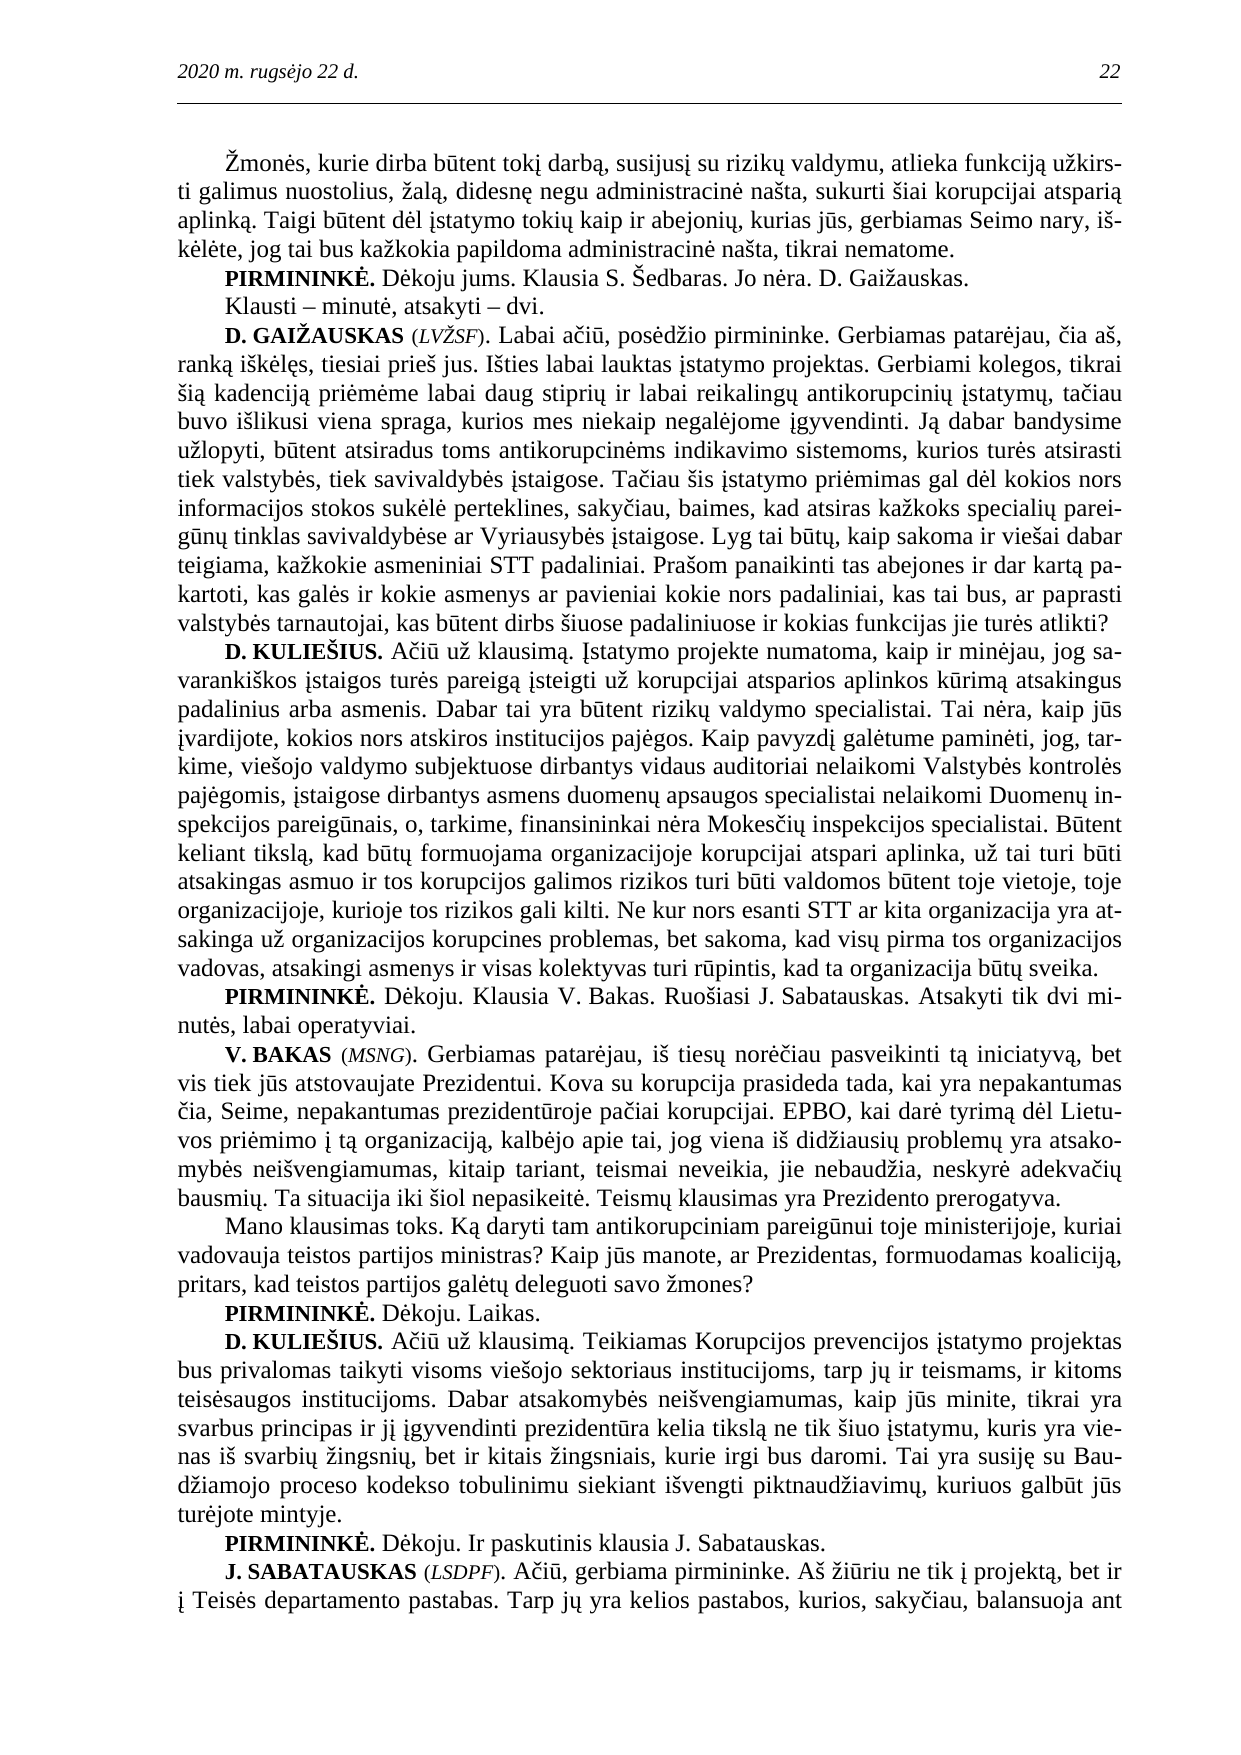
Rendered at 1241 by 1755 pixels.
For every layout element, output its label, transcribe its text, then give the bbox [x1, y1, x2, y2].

text Ma­no klau­si­mas toks. Ką da­ry­ti tam an­ti­ko­rup­ci­niam pa­rei­gū­nui to­je mi­nis­te­ri­jo­je, ku­riai va­do­vau­ja teis­tos par­ti­jos mi­nist­ras? Kaip jūs ma­no­te, ar Pre­zi­den­tas, for­muo­da­mas ko­a­li­ci­ją, pri­tars, kad teis­tos par­ti­jos ga­lė­tų de­le­guo­ti sa­vo žmo­nes? [177, 1211, 1122, 1298]
text PIRMININKĖ. Dė­ko­ju. Klau­sia V. Ba­kas. Ruo­šia­si J. Sa­ba­taus­kas. At­sa­ky­ti tik dvi mi­nu­tės, la­bai ope­ra­ty­viai. [177, 981, 1122, 1039]
text D. GAIŽAUSKAS (LVŽSF). La­bai ačiū, po­sė­džio pir­mi­nin­ke. Ger­bia­mas pa­ta­rė­jau, čia aš, ran­ką iš­kė­lęs, tie­siai prieš jus. Iš­ties la­bai lauk­tas įsta­ty­mo pro­jek­tas. Ger­bia­mi ko­le­gos, tik­rai šią ka­den­ci­ją pri­ėmė­me la­bai daug stip­rių ir la­bai rei­ka­lin­gų an­ti­ko­rup­ci­nių įsta­ty­mų, ta­čiau bu­vo iš­li­ku­si vie­na spra­ga, ku­rios mes nie­kaip ne­ga­lė­jo­me įgy­ven­din­ti. Ją da­bar ban­dy­si­me už­lo­py­ti, bū­tent at­si­ra­dus toms an­ti­ko­rup­ci­nėms in­di­ka­vi­mo sis­te­moms, ku­rios tu­rės at­si­ras­ti tiek vals­ty­bės, tiek sa­vi­val­dy­bės įstai­go­se. Ta­čiau šis įsta­ty­mo pri­ėmi­mas gal dėl ko­kios nors in­for­ma­ci­jos sto­kos su­kė­lė per­tek­li­nes, sa­ky­čiau, bai­mes, kad at­si­ras kaž­koks spe­cia­lių pa­rei­gū­nų tin­klas sa­vi­val­dy­bė­se ar Vy­riau­sy­bės įstai­go­se. Lyg tai bū­tų, kaip sa­ko­ma ir vie­šai da­bar tei­gia­ma, kaž­ko­kie as­me­ni­niai STT pa­da­li­niai. Pra­šom pa­nai­kin­ti tas abe­jo­nes ir dar kar­tą pa­kar­to­ti, kas ga­lės ir ko­kie as­me­nys ar pa­vie­niai ko­kie nors pa­da­li­niai, kas tai bus, ar pa­pras­ti vals­ty­bės tar­nau­to­jai, kas bū­tent dirbs šiuo­se pa­da­li­niuo­se ir ko­kias funk­ci­jas jie tu­rės at­lik­ti? [177, 320, 1122, 636]
text PIRMININKĖ. Dė­ko­ju. Lai­kas. [177, 1298, 1122, 1326]
text D. KULIEŠIUS. Ačiū už klau­si­mą. Tei­kia­mas Ko­rup­ci­jos pre­ven­ci­jos įsta­ty­mo pro­jek­tas bus pri­va­lo­mas tai­ky­ti vi­soms vie­šo­jo sek­to­riaus ins­ti­tu­ci­joms, tarp jų ir teis­mams, ir ki­toms tei­sė­sau­gos ins­ti­tu­ci­joms. Da­bar at­sa­ko­my­bės ne­iš­ven­gia­mu­mas, kaip jūs mi­ni­te, tik­rai yra svar­bus prin­ci­pas ir jį įgy­ven­din­ti pre­zi­den­tū­ra ke­lia tiks­lą ne tik šiuo įsta­ty­mu, ku­ris yra vie­nas iš svar­bių žings­nių, bet ir ki­tais žings­niais, ku­rie ir­gi bus da­ro­mi. Tai yra su­si­ję su Bau­džia­mo­jo pro­ce­so ko­dek­so to­bu­li­ni­mu sie­kiant iš­veng­ti pik­tnau­džia­vi­mų, ku­riuos gal­būt jūs tu­rė­jo­te min­ty­je. [177, 1326, 1122, 1528]
text PIRMININKĖ. Dė­ko­ju jums. Klau­sia S. Šed­ba­ras. Jo nė­ra. D. Gai­žaus­kas. [177, 263, 1122, 291]
text V. BAKAS (MSNG). Ger­bia­mas pa­ta­rė­jau, iš tie­sų no­rė­čiau pa­svei­kin­ti tą ini­cia­ty­vą, bet vis tiek jūs at­sto­vau­ja­te Pre­zi­den­tui. Ko­va su ko­rup­ci­ja pra­si­de­da ta­da, kai yra ne­pa­kan­tu­mas čia, Sei­me, ne­pa­kan­tu­mas pre­zi­den­tū­ro­je pa­čiai ko­rup­ci­jai. EPBO, kai da­rė ty­ri­mą dėl Lie­tu­vos pri­ėmi­mo į tą or­ga­ni­za­ci­ją, kal­bė­jo apie tai, jog vie­na iš di­džiau­sių pro­ble­mų yra at­sa­ko­my­bės ne­iš­ven­gia­mu­mas, ki­taip ta­riant, teis­mai ne­vei­kia, jie ne­bau­džia, ne­sky­rė adek­va­čių baus­mių. Ta si­tu­a­ci­ja iki šiol ne­pa­si­kei­tė. Teis­mų klau­si­mas yra Pre­zi­den­to pre­ro­ga­ty­va. [177, 1039, 1122, 1211]
text D. KULIEŠIUS. Ačiū už klau­si­mą. Įsta­ty­mo pro­jek­te nu­ma­to­ma, kaip ir mi­nė­jau, jog sa­va­ran­kiš­kos įstai­gos tu­rės pa­rei­gą įsteig­ti už ko­rup­ci­jai at­spa­rios ap­lin­kos kū­ri­mą at­sa­kin­gus pa­da­li­nius ar­ba as­me­nis. Da­bar tai yra bū­tent ri­zi­kų val­dy­mo spe­cia­lis­tai. Tai nė­ra, kaip jūs įvar­di­jo­te, ko­kios nors at­ski­ros ins­ti­tu­ci­jos pa­jė­gos. Kaip pa­vyz­dį ga­lė­tu­me pa­mi­nė­ti, jog, tar­ki­me, vie­šo­jo val­dy­mo sub­jek­tuo­se dir­ban­tys vi­daus au­di­to­riai ne­lai­ko­mi Vals­ty­bės kon­tro­lės pa­jė­go­mis, įstai­go­se dir­ban­tys as­mens duo­me­nų ap­sau­gos spe­cia­lis­tai ne­lai­ko­mi Duo­me­nų in­s­pek­ci­jos pa­rei­gū­nais, o, tar­ki­me, fi­nan­si­nin­kai nė­ra Mo­kes­čių ins­pek­ci­jos spe­cia­lis­tai. Bū­tent ke­liant tiks­lą, kad bū­tų for­muo­ja­ma or­ga­ni­za­ci­jo­je ko­rup­ci­jai at­spa­ri ap­lin­ka, už tai tu­ri bū­ti at­sa­kin­gas as­muo ir tos ko­rup­ci­jos ga­li­mos ri­zi­kos tu­ri bū­ti val­do­mos bū­tent to­je vie­to­je, to­je or­ga­ni­za­ci­jo­je, ku­rio­je tos ri­zi­kos ga­li kil­ti. Ne kur nors esan­ti STT ar ki­ta or­ga­ni­za­ci­ja yra at­sa­kin­ga už or­ga­ni­za­ci­jos ko­rup­ci­nes pro­ble­mas, bet sa­ko­ma, kad vi­sų pir­ma tos or­ga­ni­za­ci­jos va­do­vas, at­sa­kin­gi as­me­nys ir vi­sas ko­lek­ty­vas tu­ri rū­pin­tis, kad ta or­ga­ni­za­ci­ja bū­tų svei­ka. [177, 636, 1122, 981]
text PIRMININKĖ. Dė­ko­ju. Ir pas­ku­ti­nis klau­sia J. Sa­ba­taus­kas. [177, 1528, 1122, 1556]
text Žmo­nės, ku­rie dir­ba bū­tent to­kį dar­bą, su­si­ju­sį su ri­zi­kų val­dy­mu, at­lie­ka funk­ci­ją už­kirs­ti ga­li­mus nuos­to­lius, ža­lą, di­des­nę ne­gu ad­mi­nist­ra­ci­nė naš­ta, su­kur­ti šiai ko­rup­ci­jai at­spa­rią ap­lin­ką. Tai­gi bū­tent dėl įsta­ty­mo to­kių kaip ir abe­jo­nių, ku­rias jūs, ger­bia­mas Sei­mo na­ry, iš­kė­lė­te, jog tai bus kaž­ko­kia pa­pil­do­ma ad­mi­nist­ra­ci­nė naš­ta, tik­rai ne­ma­to­me. [177, 148, 1122, 263]
text J. SABATAUSKAS (LSDPF). Ačiū, ger­bia­ma pir­mi­nin­ke. Aš žiū­riu ne tik į pro­jek­tą, bet ir į Tei­sės de­par­ta­men­to pa­sta­bas. Tarp jų yra ke­lios pa­sta­bos, ku­rios, sa­ky­čiau, ba­lan­suo­ja ant [177, 1556, 1122, 1614]
text Klaus­ti – mi­nu­tė, at­sa­ky­ti – dvi. [177, 291, 1122, 320]
